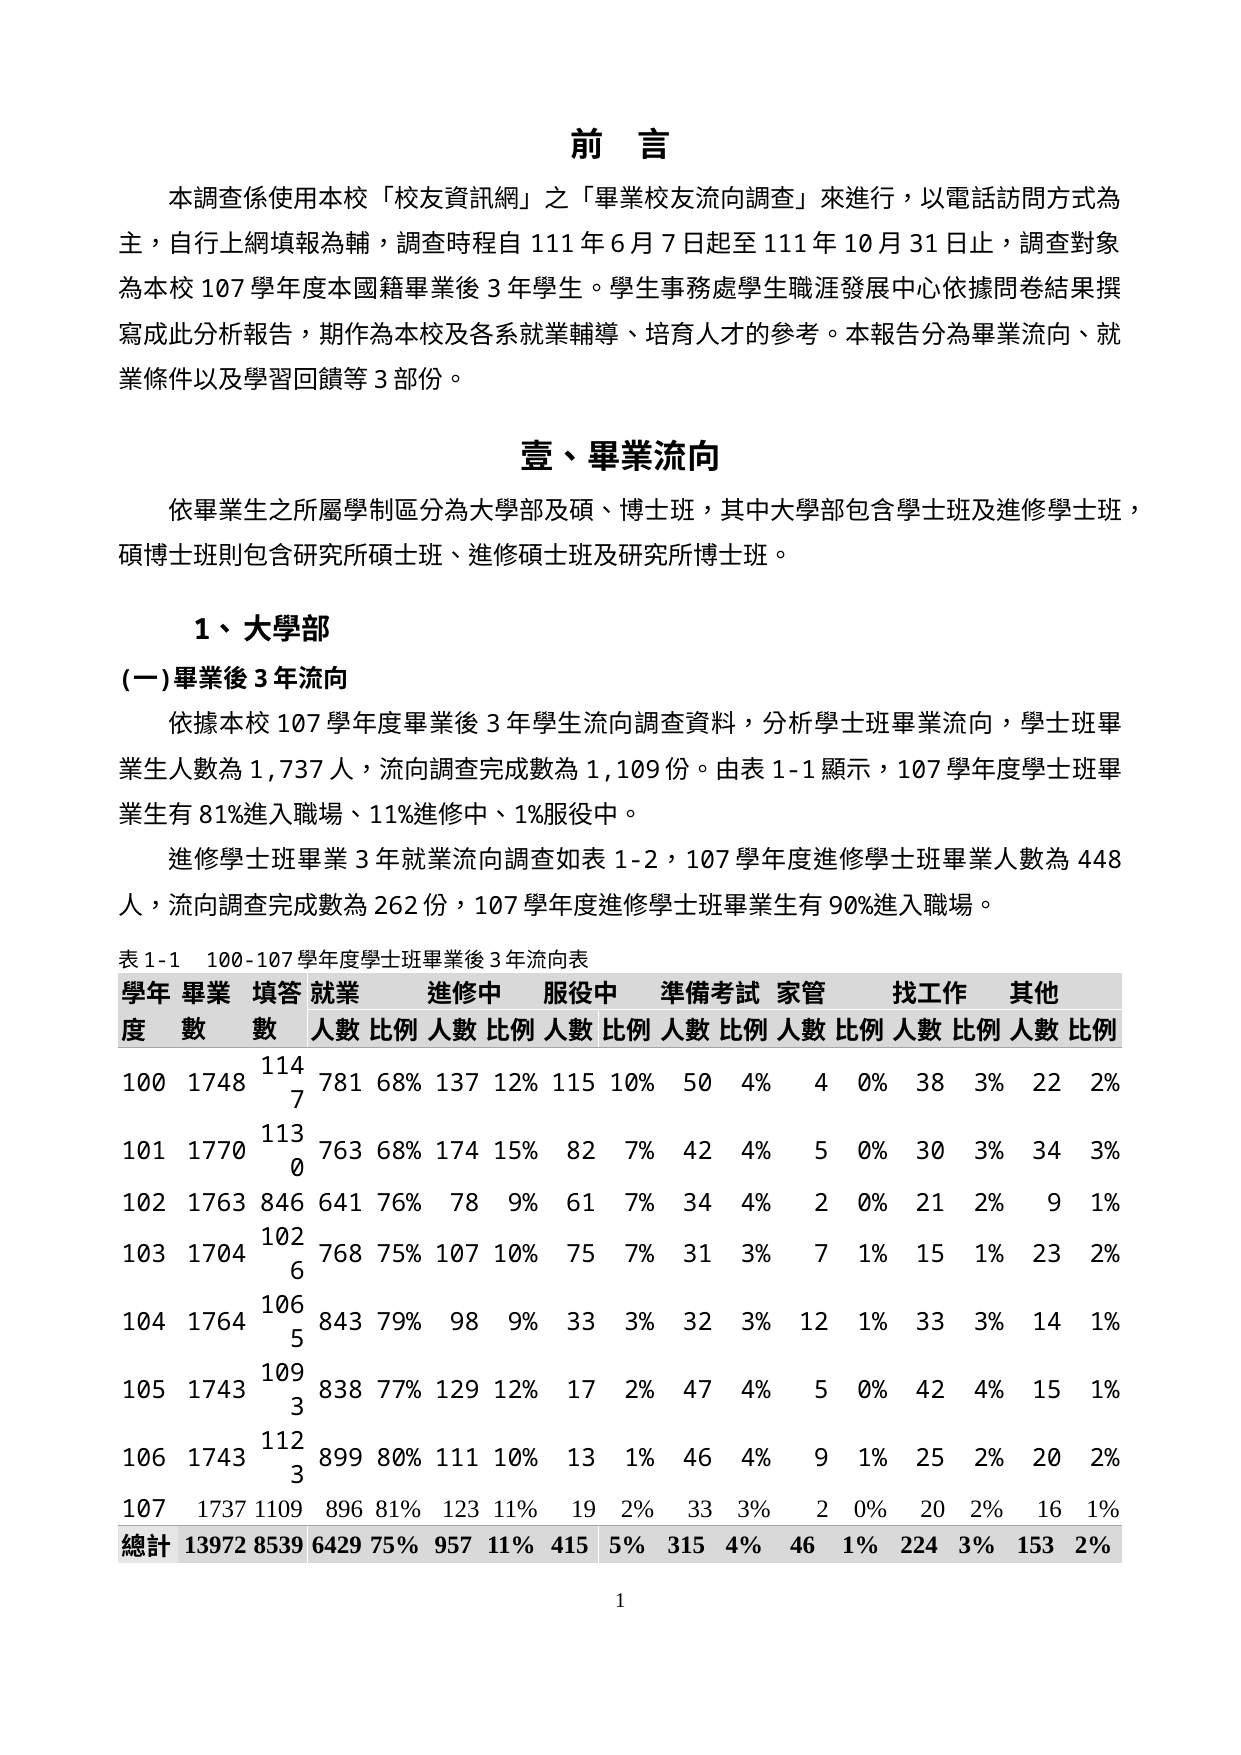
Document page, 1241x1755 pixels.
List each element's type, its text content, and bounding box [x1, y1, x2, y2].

table_cell 32 [657, 1287, 715, 1355]
table_header 進修中 [424, 973, 540, 1009]
text 前 言 [118, 118, 1122, 166]
table_cell 102 [118, 1184, 178, 1218]
table_cell 107 [424, 1219, 482, 1287]
table_cell 11% [482, 1526, 540, 1563]
table_cell 781 [308, 1048, 366, 1116]
table_cell 75% [366, 1219, 424, 1287]
table_cell 3% [948, 1048, 1006, 1116]
table_cell 76% [366, 1184, 424, 1218]
table_cell 3% [948, 1287, 1006, 1355]
table_cell 42 [890, 1355, 948, 1423]
table_cell 899 [308, 1423, 366, 1491]
table_cell 315 [657, 1526, 715, 1563]
table_cell 21 [890, 1184, 948, 1218]
table_cell 843 [308, 1287, 366, 1355]
table_cell 5 [773, 1355, 831, 1423]
table_cell 15 [890, 1219, 948, 1287]
table_cell 2% [1064, 1526, 1122, 1563]
table_cell 1% [599, 1423, 657, 1491]
table_cell 123 [424, 1491, 482, 1525]
table_cell 2% [1064, 1048, 1122, 1116]
table_header 找工作 [890, 973, 1006, 1009]
table_cell 33 [890, 1287, 948, 1355]
table_cell 7% [599, 1116, 657, 1184]
table_cell 34 [657, 1184, 715, 1218]
table_cell 75 [540, 1219, 598, 1287]
table_cell 1764 [178, 1287, 249, 1355]
table_cell 比例 [948, 1010, 1006, 1047]
table_cell 3% [1064, 1116, 1122, 1184]
table_cell 10% [599, 1048, 657, 1116]
table_cell 人數 [540, 1010, 598, 1047]
table_cell 77% [366, 1355, 424, 1423]
table_cell 42 [657, 1116, 715, 1184]
table_cell 13 [540, 1423, 598, 1491]
text 表1-1 100-107學年度學士班畢業後3年流向表 [118, 943, 1122, 973]
table_cell 111 [424, 1423, 482, 1491]
table_cell 1123 [249, 1423, 307, 1491]
table_cell 1026 [249, 1219, 307, 1287]
table_cell 98 [424, 1287, 482, 1355]
table_cell 2% [948, 1184, 1006, 1218]
table_header 其他 [1006, 973, 1122, 1009]
table_cell 7% [599, 1184, 657, 1218]
table_cell 19 [540, 1491, 598, 1525]
table_cell 31 [657, 1219, 715, 1287]
table_cell 75% [366, 1526, 424, 1563]
subtitle 壹、畢業流向 [118, 430, 1122, 478]
table_cell 838 [308, 1355, 366, 1423]
table_cell 1% [1064, 1184, 1122, 1218]
table_cell 4% [715, 1116, 773, 1184]
table_cell 2% [1064, 1219, 1122, 1287]
table_cell 3% [715, 1491, 773, 1525]
table_cell 105 [118, 1355, 178, 1423]
table_cell 0% [831, 1184, 890, 1218]
table_cell 768 [308, 1219, 366, 1287]
table_cell 15 [1006, 1355, 1064, 1423]
table_cell 人數 [308, 1010, 366, 1047]
table_cell 104 [118, 1287, 178, 1355]
table_cell 25 [890, 1423, 948, 1491]
table_cell 224 [890, 1526, 948, 1563]
table_cell 4% [715, 1048, 773, 1116]
table_cell 20 [890, 1491, 948, 1525]
table_cell 46 [773, 1526, 831, 1563]
table_cell 896 [308, 1491, 366, 1525]
table_cell 846 [249, 1184, 307, 1218]
table_cell 2% [599, 1491, 657, 1525]
table_cell 10% [482, 1423, 540, 1491]
table_cell 3% [715, 1219, 773, 1287]
table_cell 2 [773, 1184, 831, 1218]
table_cell 12 [773, 1287, 831, 1355]
table_cell 46 [657, 1423, 715, 1491]
table_cell 1704 [178, 1219, 249, 1287]
table_cell 0% [831, 1491, 890, 1525]
table_cell 比例 [599, 1010, 657, 1047]
table_header 就業 [308, 973, 424, 1009]
table_cell 153 [1006, 1526, 1064, 1563]
table_cell 20 [1006, 1423, 1064, 1491]
table_cell 0% [831, 1116, 890, 1184]
table_cell 4 [773, 1048, 831, 1116]
table_cell 3% [948, 1526, 1006, 1563]
table_cell 34 [1006, 1116, 1064, 1184]
table_cell 641 [308, 1184, 366, 1218]
table_cell 1% [1064, 1355, 1122, 1423]
table_cell 115 [540, 1048, 598, 1116]
table_cell 4% [715, 1355, 773, 1423]
table_cell 12% [482, 1048, 540, 1116]
table_cell 13972 [178, 1526, 249, 1563]
table_cell 人數 [773, 1010, 831, 1047]
table_cell 7% [599, 1219, 657, 1287]
table_cell 9% [482, 1184, 540, 1218]
table_cell 1748 [178, 1048, 249, 1116]
table_cell 比例 [715, 1010, 773, 1047]
table_cell 1% [831, 1287, 890, 1355]
text 依畢業生之所屬學制區分為大學部及碩、博士班，其中大學部包含學士班及進修學士班，碩博士班則包含研究所碩士班、進修碩士班及研究所博士班。 [118, 490, 1122, 572]
table_cell 人數 [890, 1010, 948, 1047]
table_cell 33 [540, 1287, 598, 1355]
table_cell 6429 [308, 1526, 366, 1563]
table_cell 82 [540, 1116, 598, 1184]
table_cell 61 [540, 1184, 598, 1218]
table_cell 50 [657, 1048, 715, 1116]
text 本調查係使用本校「校友資訊網」之「畢業校友流向調查」來進行，以電話訪問方式為主，自行上網填報為輔，調查時程自111年6月7日起至111年10月31日止，調查對象為本校107學年度本國籍畢業後3年學生。學生事務處學生職涯發展中心依據問卷結果撰寫成此分析報告，期作為本校及各系就業輔導、培育人才的參考。本報告分為畢業流向、就業條件以及學習回饋等3部份。 [118, 178, 1122, 396]
table_cell 2 [773, 1491, 831, 1525]
text (一)畢業後3年流向 [118, 659, 1122, 695]
table_cell 比例 [366, 1010, 424, 1047]
table_cell 3% [948, 1116, 1006, 1184]
table_cell 3% [715, 1287, 773, 1355]
table_header 準備考試 [657, 973, 773, 1009]
table_cell 33 [657, 1491, 715, 1525]
table_cell 9 [1006, 1184, 1064, 1218]
table_cell 103 [118, 1219, 178, 1287]
table_cell 比例 [482, 1010, 540, 1047]
table_cell 比例 [1064, 1010, 1122, 1047]
table_header 家管 [773, 973, 890, 1009]
table_cell 30 [890, 1116, 948, 1184]
table_cell 47 [657, 1355, 715, 1423]
table_cell 9% [482, 1287, 540, 1355]
table_cell 4% [715, 1423, 773, 1491]
table_cell 9 [773, 1423, 831, 1491]
table_cell 1743 [178, 1423, 249, 1491]
table_cell 12% [482, 1355, 540, 1423]
table_cell 1% [831, 1423, 890, 1491]
table_cell 17 [540, 1355, 598, 1423]
table_cell 38 [890, 1048, 948, 1116]
table_cell 11% [482, 1491, 540, 1525]
text 依據本校107學年度畢業後3年學生流向調查資料，分析學士班畢業流向，學士班畢業生人數為1,737人，流向調查完成數為1,109份。由表1-1顯示，107學年度學士班畢業生有81%進入職場、11%進修中、1%服役中。 [118, 704, 1122, 831]
table_cell 4% [948, 1355, 1006, 1423]
table_cell 4% [715, 1526, 773, 1563]
table_header 畢業數 [178, 973, 249, 1047]
table_cell 79% [366, 1287, 424, 1355]
table_cell 100 [118, 1048, 178, 1116]
table_cell 1737 [178, 1491, 249, 1525]
table_cell 8539 [249, 1526, 307, 1563]
table_cell 415 [540, 1526, 598, 1563]
table_cell 957 [424, 1526, 482, 1563]
table_cell 2% [599, 1355, 657, 1423]
table_cell 106 [118, 1423, 178, 1491]
table_cell 68% [366, 1116, 424, 1184]
table_cell 107 [118, 1491, 178, 1525]
table_cell 總計 [118, 1526, 178, 1563]
table_cell 7 [773, 1219, 831, 1287]
table_cell 2% [948, 1423, 1006, 1491]
table_cell 5% [599, 1526, 657, 1563]
table_cell 比例 [831, 1010, 890, 1047]
table_cell 1770 [178, 1116, 249, 1184]
table_header 服役中 [540, 973, 657, 1009]
table_cell 1065 [249, 1287, 307, 1355]
table_cell 5 [773, 1116, 831, 1184]
table_cell 3% [599, 1287, 657, 1355]
table_cell 1147 [249, 1048, 307, 1116]
table_cell 1109 [249, 1491, 307, 1525]
table_cell 1130 [249, 1116, 307, 1184]
table_cell 80% [366, 1423, 424, 1491]
table_cell 68% [366, 1048, 424, 1116]
text 進修學士班畢業3年就業流向調查如表1-2，107學年度進修學士班畢業人數為448人，流向調查完成數為262份，107學年度進修學士班畢業生有90%進入職場。 [118, 840, 1122, 921]
table_cell 0% [831, 1355, 890, 1423]
table_cell 4% [715, 1184, 773, 1218]
table_cell 1% [831, 1219, 890, 1287]
table_header 學年度 [118, 973, 178, 1047]
table_cell 人數 [424, 1010, 482, 1047]
table_cell 2% [1064, 1423, 1122, 1491]
table_cell 人數 [657, 1010, 715, 1047]
table_cell 人數 [1006, 1010, 1064, 1047]
table_header 填答數 [249, 973, 307, 1047]
table_cell 81% [366, 1491, 424, 1525]
table_cell 1% [1064, 1287, 1122, 1355]
table_cell 22 [1006, 1048, 1064, 1116]
table_cell 23 [1006, 1219, 1064, 1287]
table_cell 16 [1006, 1491, 1064, 1525]
table_cell 1743 [178, 1355, 249, 1423]
table_cell 101 [118, 1116, 178, 1184]
list 大學部 [193, 606, 1122, 648]
table_cell 763 [308, 1116, 366, 1184]
table_cell 1093 [249, 1355, 307, 1423]
table_cell 10% [482, 1219, 540, 1287]
table_cell 174 [424, 1116, 482, 1184]
table_cell 2% [948, 1491, 1006, 1525]
table_cell 1% [1064, 1491, 1122, 1525]
table_cell 129 [424, 1355, 482, 1423]
table_cell 0% [831, 1048, 890, 1116]
table_cell 1% [831, 1526, 890, 1563]
table_cell 78 [424, 1184, 482, 1218]
table_cell 15% [482, 1116, 540, 1184]
table_cell 1% [948, 1219, 1006, 1287]
table_cell 137 [424, 1048, 482, 1116]
table_cell 14 [1006, 1287, 1064, 1355]
table_cell 1763 [178, 1184, 249, 1218]
